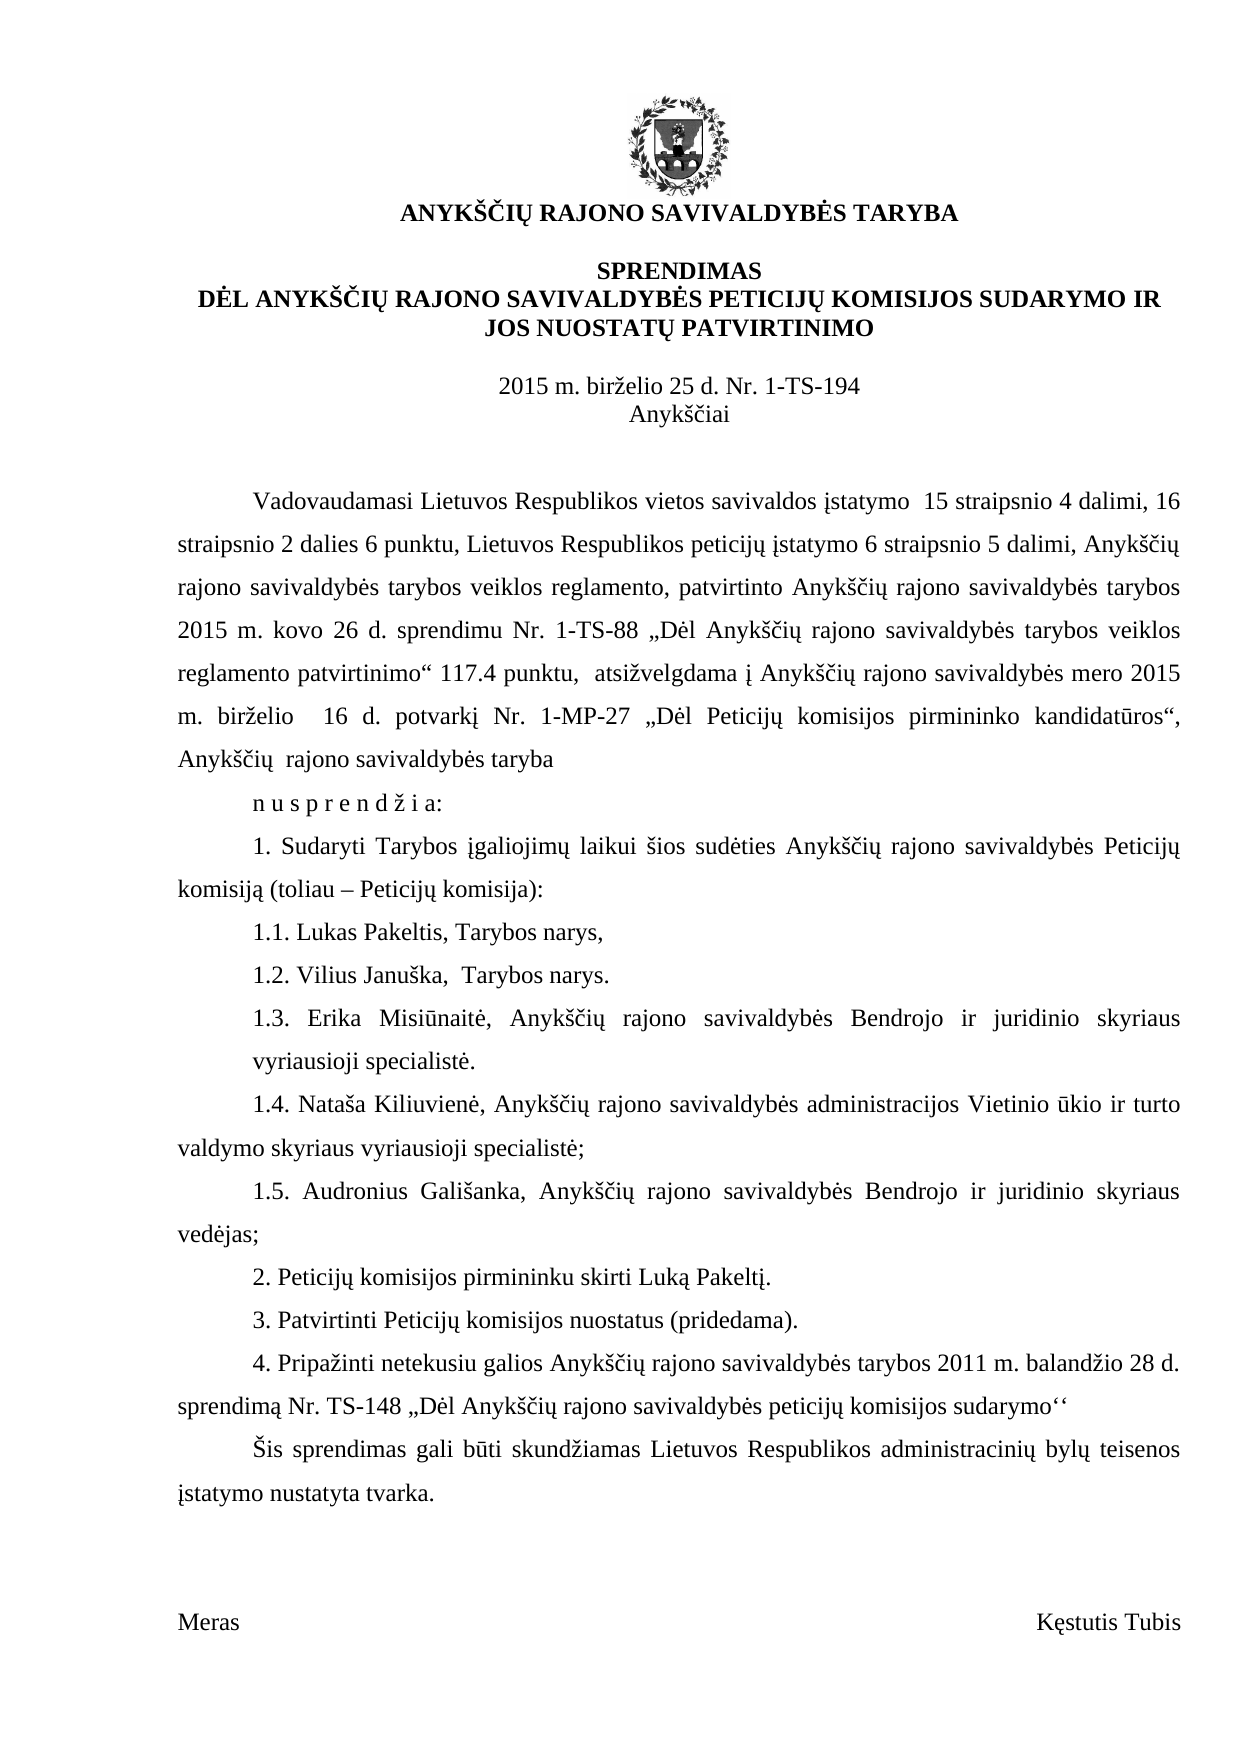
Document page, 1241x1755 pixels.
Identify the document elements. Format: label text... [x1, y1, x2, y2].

text Šis sprendimas gali būti skundžiamas Lietuvos Respublikos administracinių bylų teisenos įstatymo nustatyta tvarka. [177, 1434, 1181, 1506]
text Anykščiai [177, 399, 1181, 428]
text 1.5. Audronius Gališanka, Anykščių rajono savivaldybės Bendrojo ir juridinio skyriaus vedėjas; [177, 1176, 1181, 1248]
text 2015 m. birželio 25 d. Nr. 1-TS-194 [177, 371, 1181, 399]
text 1.4. Nataša Kiliuvienė, Anykščių rajono savivaldybės administracijos Vietinio ūkio ir turto valdymo skyriaus vyriausioji specialistė; [177, 1089, 1181, 1161]
text 3. Patvirtinti Peticijų komisijos nuostatus (pridedama). [177, 1305, 1181, 1334]
text 2. Peticijų komisijos pirmininku skirti Luką Pakeltį. [177, 1262, 1181, 1291]
text 4. Pripažinti netekusiu galios Anykščių rajono savivaldybės tarybos 2011 m. balandžio 28 d. sprendimą Nr. TS-148 „Dėl Anykščių rajono savivaldybės peticijų komisijos sudarymo‘‘ [177, 1348, 1181, 1420]
text SPRENDIMAS [177, 256, 1181, 284]
text 1.2. Vilius Januška, Tarybos narys. [252, 960, 1181, 989]
text 1. Sudaryti Tarybos įgaliojimų laikui šios sudėties Anykščių rajono savivaldybės Peticijų komisiją (toliau – Peticijų komisija): [177, 831, 1181, 903]
text 1.1. Lukas Pakeltis, Tarybos narys, [252, 917, 1181, 946]
text Vadovaudamasi Lietuvos Respublikos vietos savivaldos įstatymo 15 straipsnio 4 dalimi, 16 straipsnio 2 dalies 6 punktu, Lietuvos Respublikos peticijų įstatymo 6 straipsnio 5 dalimi, Anykščių rajono savivaldybės tarybos veiklos reglamento, patvirtinto Anykščių rajono savivaldybės tarybos 2015 m. kovo 26 d. sprendimu Nr. 1-TS-88 „Dėl Anykščių rajono savivaldybės tarybos veiklos reglamento patvirtinimo“ 117.4 punktu, atsižvelgdama į Anykščių rajono savivaldybės mero 2015 m. birželio 16 d. potvarkį Nr. 1-MP-27 „Dėl Peticijų komisijos pirmininko kandidatūros“, Anykščių rajono savivaldybės taryba [177, 486, 1181, 773]
text dėl Anykščių rajono savivaldybės peticijų komisijos sudarymo IR JOS NUOSTATŲ PATVIRTINIMO [177, 284, 1181, 342]
text 1.3. Erika Misiūnaitė, Anykščių rajono savivaldybės Bendrojo ir juridinio skyriaus vyriausioji specialistė. [252, 1003, 1181, 1075]
text ANYKŠČIŲ RAJONO SAVIVALDYBĖS TARYBA [177, 198, 1181, 227]
text Meras Kęstutis Tubis [177, 1607, 1181, 1636]
text n u s p r e n d ž i a: [177, 788, 1181, 816]
